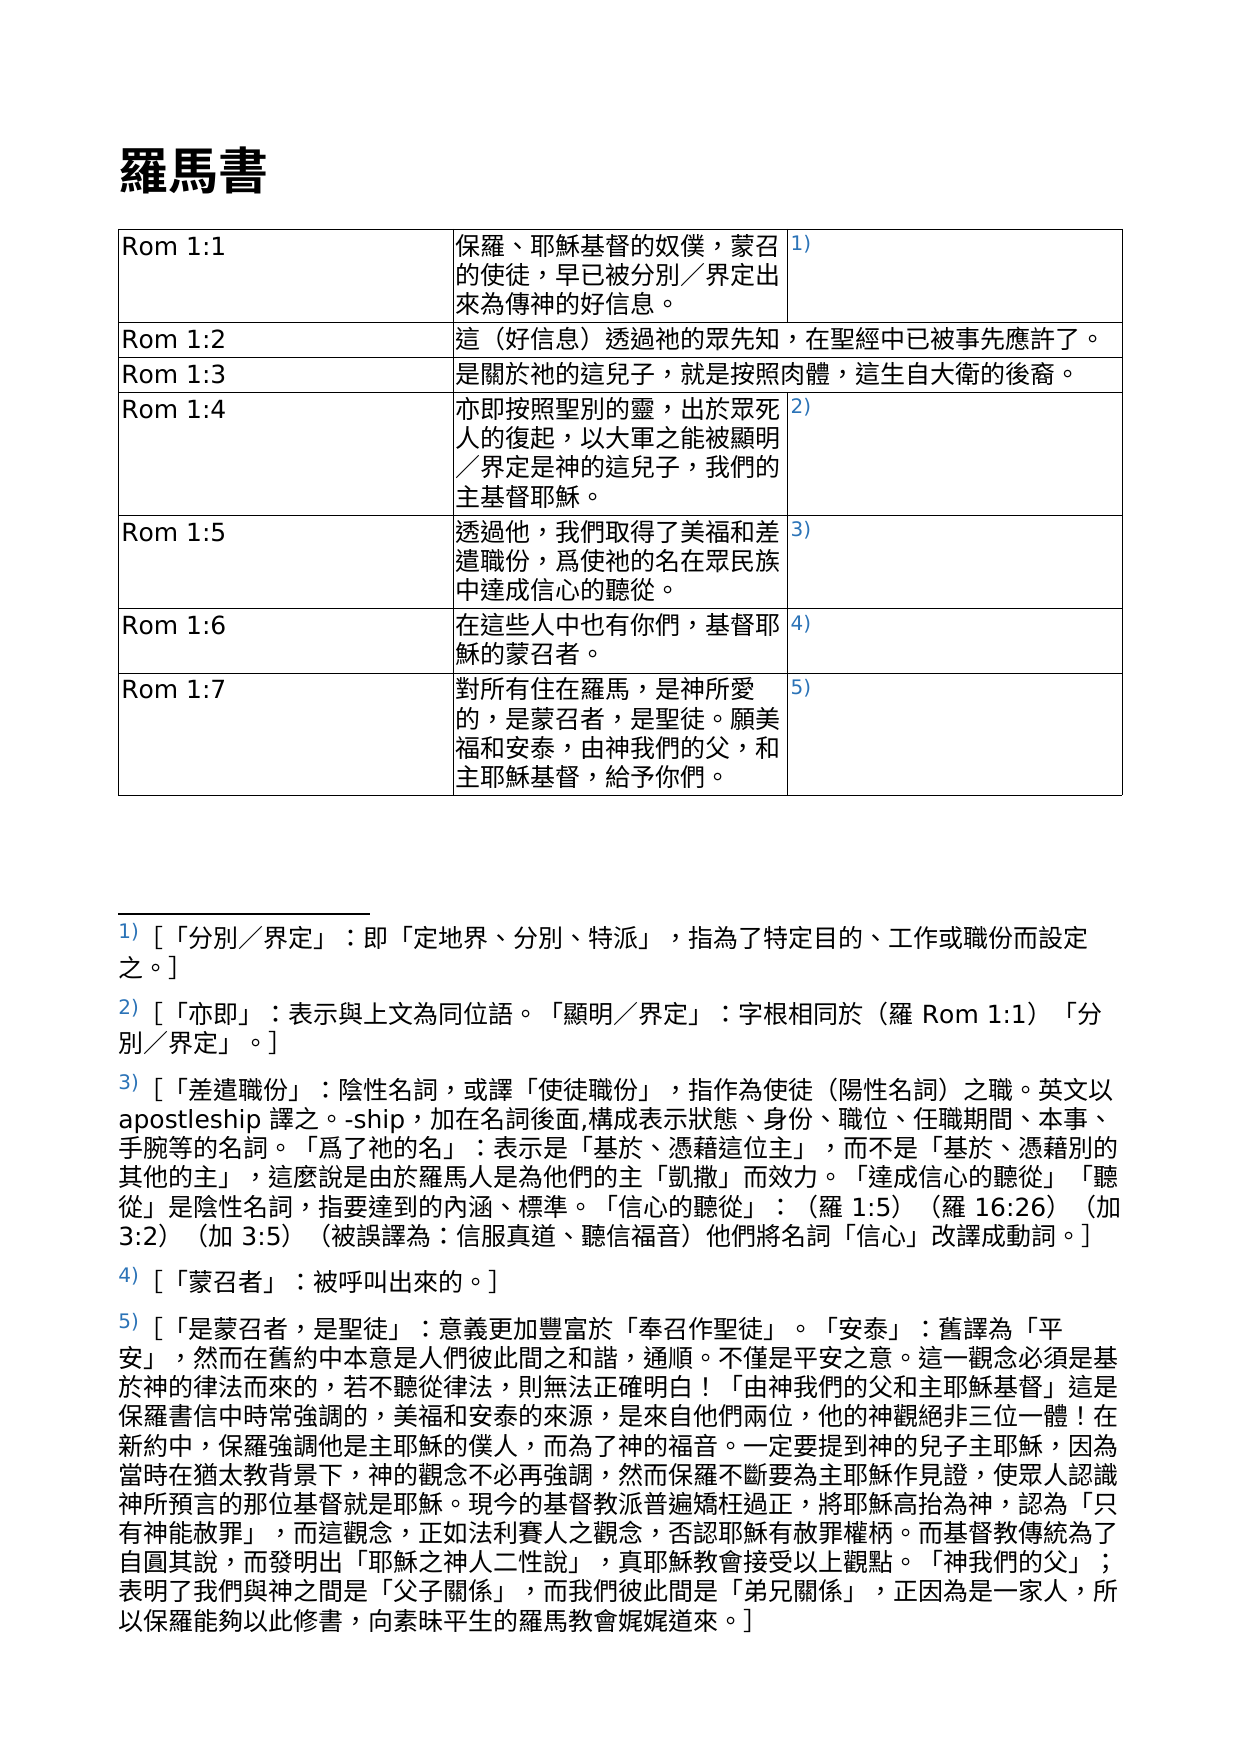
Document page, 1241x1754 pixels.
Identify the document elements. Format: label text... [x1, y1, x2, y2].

table_cell 亦即按照聖別的靈，出於眾死人的復起，以大軍之能被顯明／界定是神的這兒子，我們的主基督耶穌。 [454, 393, 787, 515]
table_cell [788, 674, 1122, 795]
table_cell Rom 1:6 [119, 609, 453, 673]
table_cell 在這些人中也有你們，基督耶穌的蒙召者。 [454, 609, 787, 673]
table_cell [788, 609, 1122, 673]
table_header 保羅、耶穌基督的奴僕，蒙召的使徒，早已被分別／界定出來為傳神的好信息。 [454, 230, 787, 322]
table_cell Rom 1:7 [119, 674, 453, 795]
table_cell [788, 516, 1122, 608]
subtitle 羅馬書 [118, 143, 1122, 201]
table_cell 這（好信息）透過祂的眾先知，在聖經中已被事先應許了。 [454, 323, 1122, 357]
table_cell [788, 393, 1122, 515]
table_cell Rom 1:5 [119, 516, 453, 608]
table_cell Rom 1:4 [119, 393, 453, 515]
table_header Rom 1:1 [119, 230, 453, 322]
table_cell Rom 1:2 [119, 323, 453, 357]
table_cell 是關於祂的這兒子，就是按照肉體，這生自大衛的後裔。 [454, 358, 1122, 392]
table_cell 對所有住在羅馬，是神所愛的，是蒙召者，是聖徒。願美福和安泰，由神我們的父，和主耶穌基督，給予你們。 [454, 674, 787, 795]
table_cell 透過他，我們取得了美福和差遣職份，爲使祂的名在眾民族中達成信心的聽從。 [454, 516, 787, 608]
table_cell Rom 1:3 [119, 358, 453, 392]
table_header [788, 230, 1122, 322]
